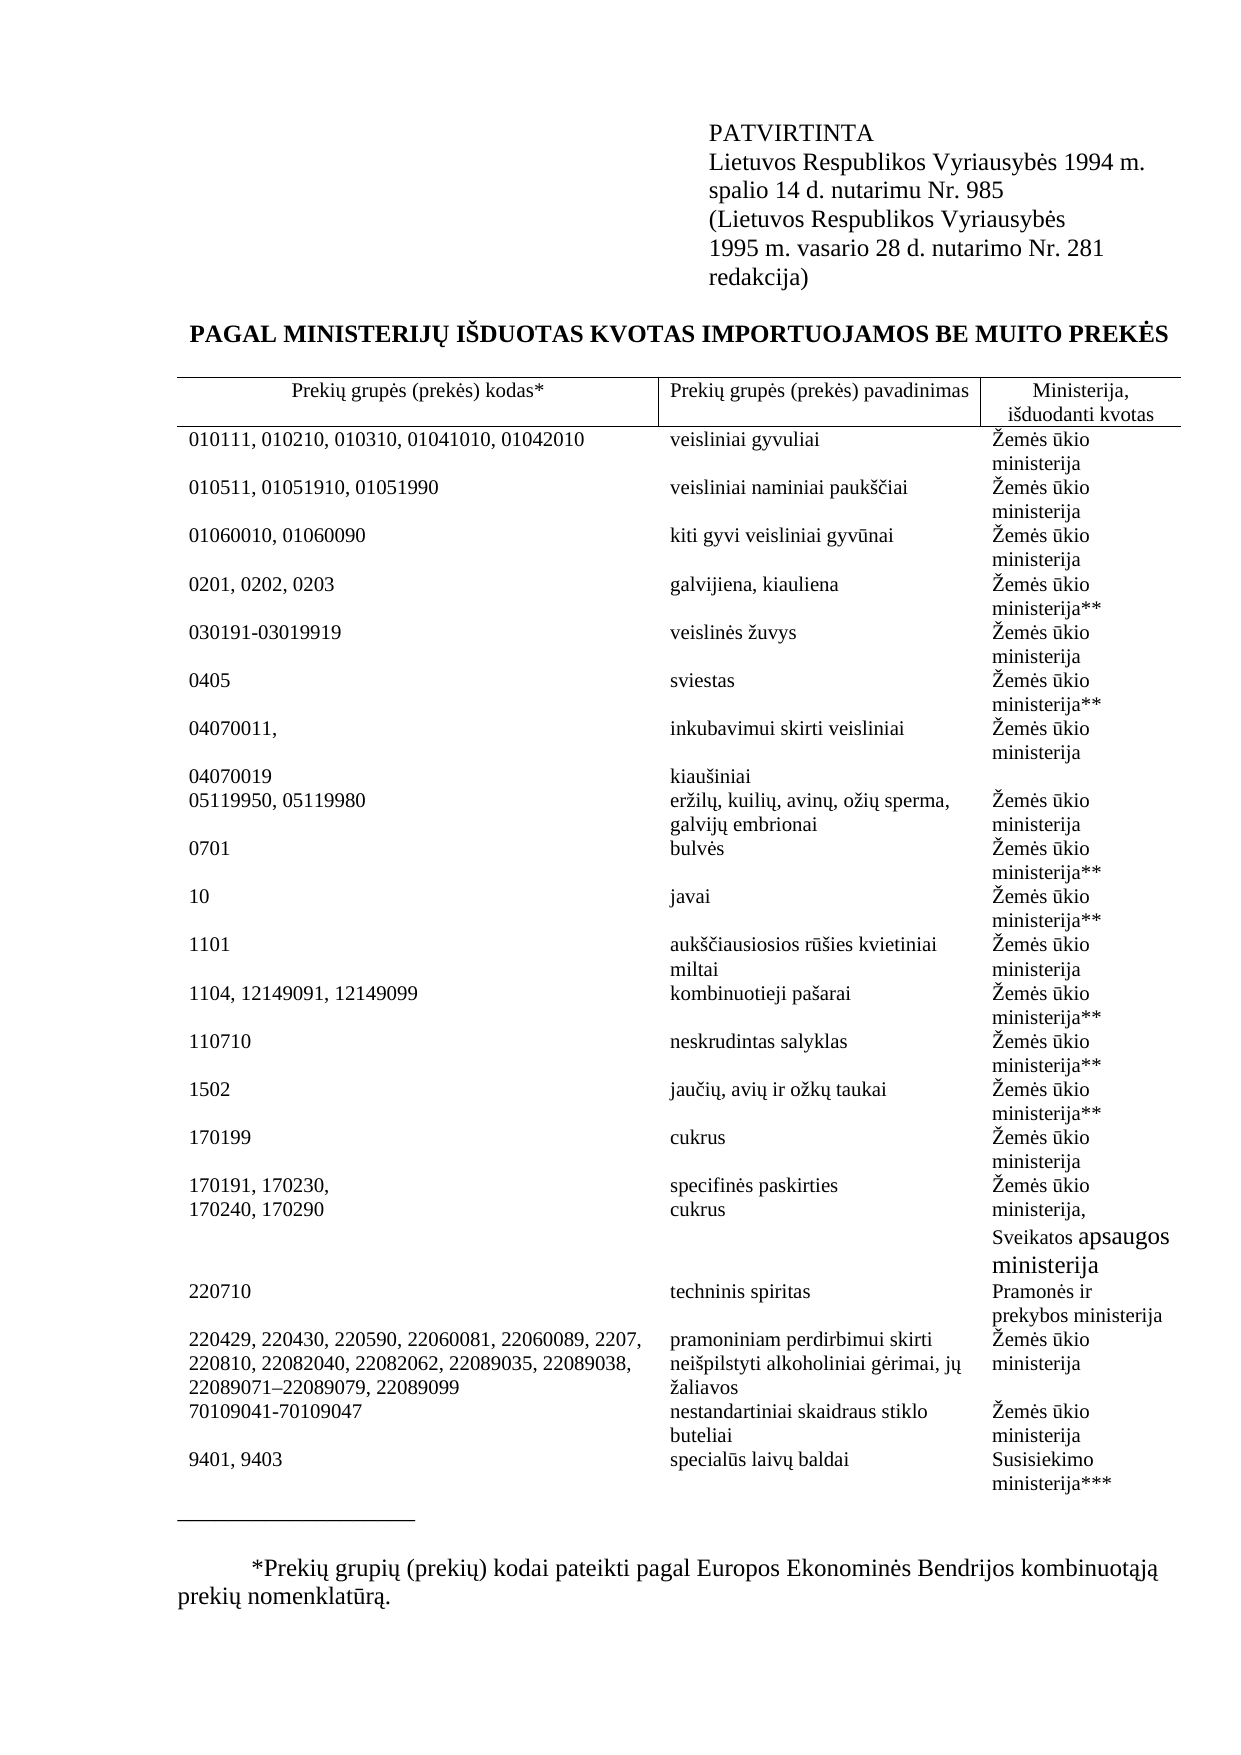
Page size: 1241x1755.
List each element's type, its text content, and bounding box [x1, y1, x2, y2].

table_cell javai [659, 884, 981, 932]
table_cell veisliniai gyvuliai [659, 427, 981, 475]
table_cell kiaušiniai [659, 764, 981, 788]
text (Lietuvos Respublikos Vyriausybės [177, 204, 1181, 233]
table_cell 1101 [177, 933, 659, 981]
text ___________________ [177, 1495, 1181, 1524]
table_cell nestandartiniai skaidraus stiklo buteliai [659, 1399, 981, 1447]
table_cell 1104, 12149091, 12149099 [177, 981, 659, 1029]
table_cell 0701 [177, 836, 659, 884]
table_cell veislinės žuvys [659, 620, 981, 668]
table_cell 110710 [177, 1029, 659, 1077]
table_cell kiti gyvi veisliniai gyvūnai [659, 523, 981, 571]
table_cell 0405 [177, 668, 659, 716]
table_cell Žemės ūkio ministerija [981, 620, 1181, 668]
table_cell galvijiena, kiauliena [659, 571, 981, 619]
table_cell Žemės ūkio ministerija** [981, 1029, 1181, 1077]
table_cell Žemės ūkio ministerija [981, 788, 1181, 836]
table_cell [177, 1221, 659, 1279]
table_cell Žemės ūkio ministerija [981, 1399, 1181, 1447]
table_cell Žemės ūkio ministerija [981, 475, 1181, 523]
table_cell 010511, 01051910, 01051990 [177, 475, 659, 523]
table_header Ministerija, išduodanti kvotas [981, 378, 1181, 426]
table_cell inkubavimui skirti veisliniai [659, 716, 981, 764]
table_cell 1502 [177, 1077, 659, 1125]
table_header Prekių grupės (prekės) pavadinimas [659, 378, 980, 426]
table_cell veisliniai naminiai paukščiai [659, 475, 981, 523]
table_cell 04070019 [177, 764, 659, 788]
text spalio 14 d. nutarimu Nr. 985 [177, 176, 1181, 204]
table_cell 05119950, 05119980 [177, 788, 659, 836]
table_header Prekių grupės (prekės) kodas* [177, 378, 658, 426]
table_cell specialūs laivų baldai [659, 1447, 981, 1495]
table_cell Žemės ūkio ministerija [981, 427, 1181, 475]
table_cell bulvės [659, 836, 981, 884]
text Lietuvos Respublikos Vyriausybės 1994 m. [177, 147, 1181, 176]
table_cell Žemės ūkio [981, 1173, 1181, 1197]
table_cell cukrus [659, 1197, 981, 1221]
table_cell cukrus [659, 1125, 981, 1173]
table_cell pramoniniam perdirbimui skirti neišpilstyti alkoholiniai gėrimai, jų žaliavos [659, 1327, 981, 1399]
table_cell sviestas [659, 668, 981, 716]
table_cell Žemės ūkio ministerija** [981, 1077, 1181, 1125]
table_cell 0201, 0202, 0203 [177, 571, 659, 619]
table_cell Žemės ūkio ministerija** [981, 981, 1181, 1029]
table_cell Žemės ūkio ministerija** [981, 836, 1181, 884]
text 1995 m. vasario 28 d. nutarimo Nr. 281 [177, 233, 1181, 262]
table_cell Žemės ūkio ministerija** [981, 571, 1181, 619]
table_cell 10 [177, 884, 659, 932]
table_cell neskrudintas salyklas [659, 1029, 981, 1077]
table_cell 010111, 010210, 010310, 01041010, 01042010 [177, 427, 659, 475]
text *Prekių grupių (prekių) kodai pateikti pagal Europos Ekonominės Bendrijos kombinuotąją prekių nomenklatūrą. [177, 1553, 1181, 1610]
table_cell 9401, 9403 [177, 1447, 659, 1495]
table_cell [981, 764, 1181, 788]
table_cell 170191, 170230, [177, 1173, 659, 1197]
table_cell 170199 [177, 1125, 659, 1173]
table_cell Žemės ūkio ministerija [981, 933, 1181, 981]
text redakcija) [177, 262, 1181, 291]
table_cell aukščiausiosios rūšies kvietiniai miltai [659, 933, 981, 981]
table_cell 170240, 170290 [177, 1197, 659, 1221]
table_cell Sveikatos apsaugos ministerija [981, 1221, 1181, 1279]
text PAGAL MINISTERIJŲ IŠDUOTAS KVOTAS IMPORTUOJAMOS BE MUITO PREKĖS [177, 319, 1181, 348]
table_cell 030191-03019919 [177, 620, 659, 668]
table_cell 01060010, 01060090 [177, 523, 659, 571]
table_cell 220429, 220430, 220590, 22060081, 22060089, 2207, 220810, 22082040, 22082062, 22089035, 22089038, 22089071–22089079, 22089099 [177, 1327, 659, 1399]
table_cell specifinės paskirties [659, 1173, 981, 1197]
table_cell 70109041-70109047 [177, 1399, 659, 1447]
table_cell kombinuotieji pašarai [659, 981, 981, 1029]
table_cell Žemės ūkio ministerija** [981, 668, 1181, 716]
table_cell Žemės ūkio ministerija [981, 523, 1181, 571]
table_cell ministerija, [981, 1197, 1181, 1221]
table_cell 04070011, [177, 716, 659, 764]
table_cell techninis spiritas [659, 1279, 981, 1327]
text PATVIRTINTA [709, 118, 1181, 147]
table_cell 220710 [177, 1279, 659, 1327]
table_cell eržilų, kuilių, avinų, ožių sperma, galvijų embrionai [659, 788, 981, 836]
table_cell Žemės ūkio ministerija [981, 1327, 1181, 1399]
table_cell Pramonės ir prekybos ministerija [981, 1279, 1181, 1327]
table_cell jaučių, avių ir ožkų taukai [659, 1077, 981, 1125]
table_cell Žemės ūkio ministerija [981, 716, 1181, 764]
table_cell [659, 1221, 981, 1279]
table_cell Žemės ūkio ministerija** [981, 884, 1181, 932]
table_cell Žemės ūkio ministerija [981, 1125, 1181, 1173]
table_cell Susisiekimo ministerija*** [981, 1447, 1181, 1495]
